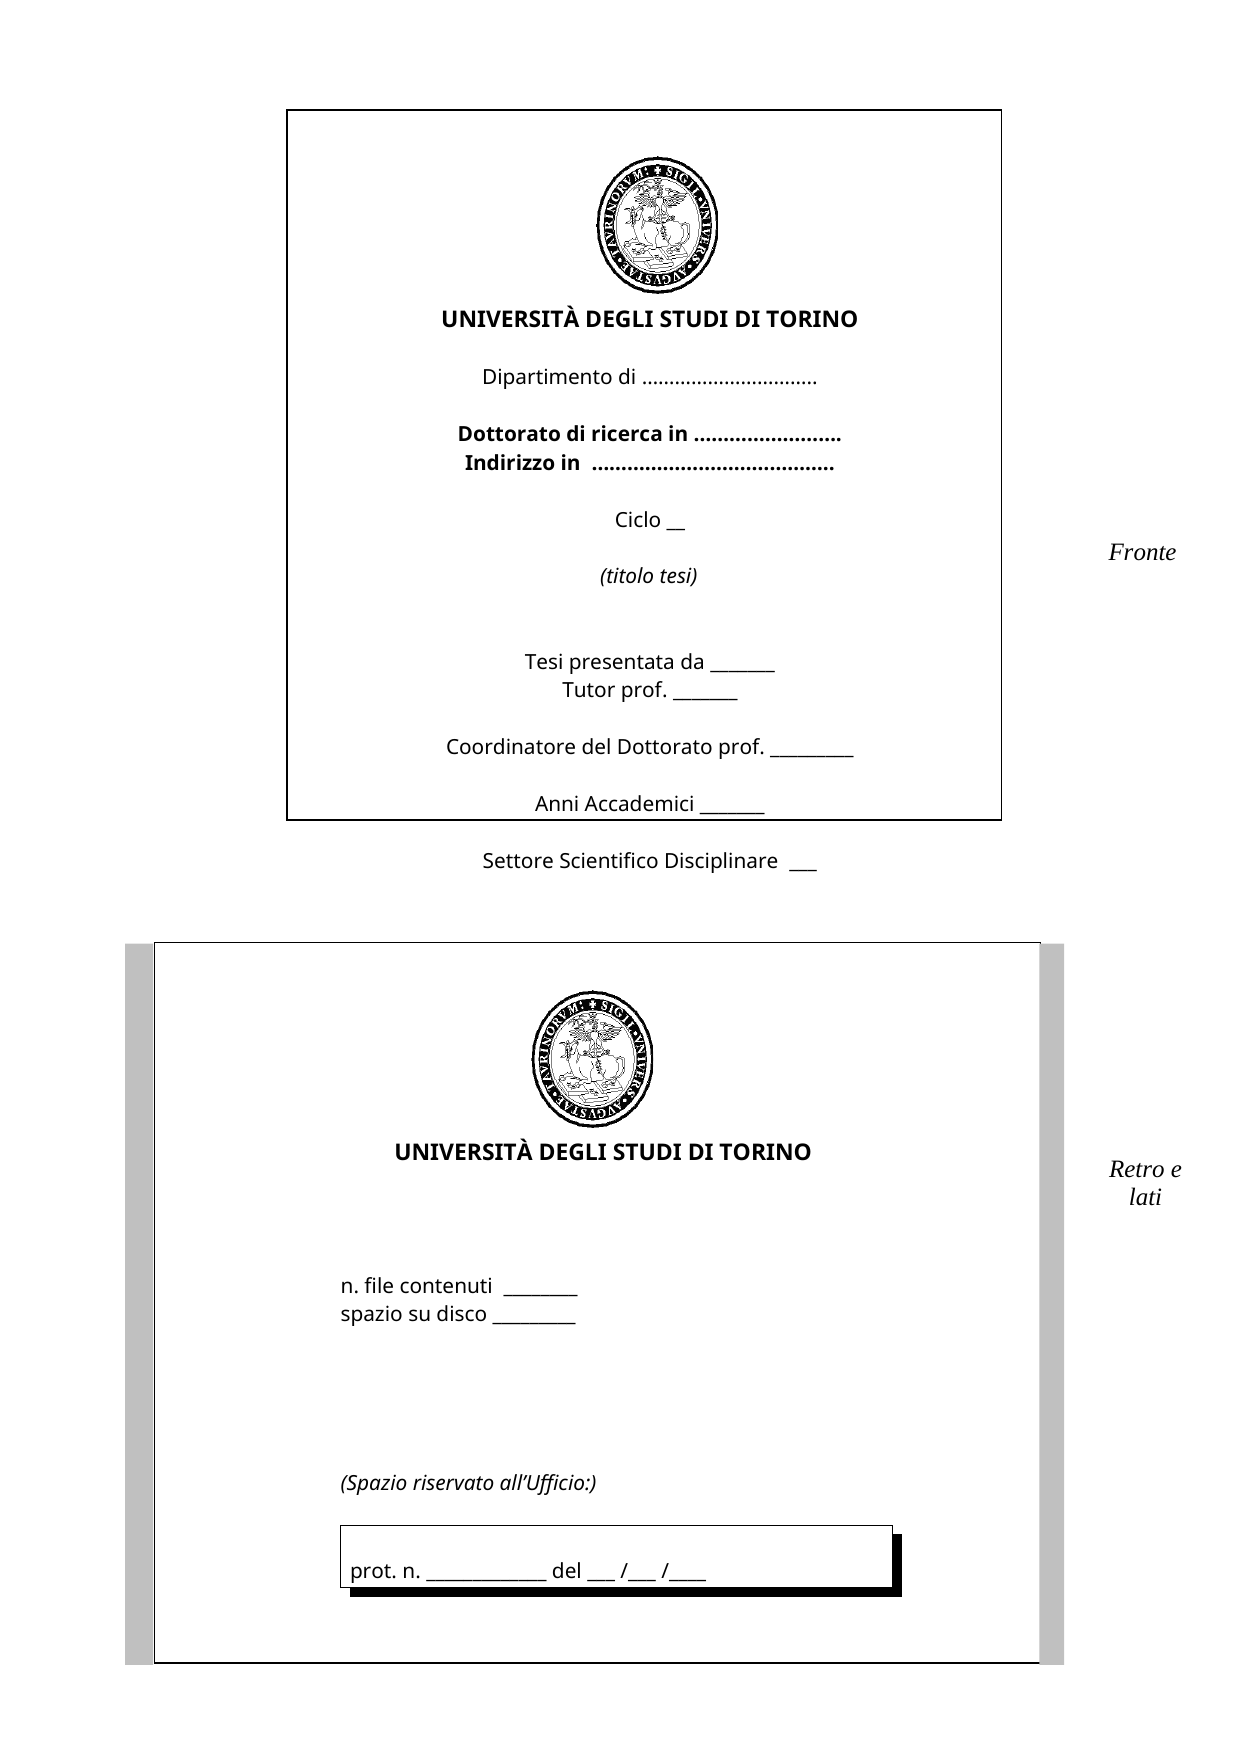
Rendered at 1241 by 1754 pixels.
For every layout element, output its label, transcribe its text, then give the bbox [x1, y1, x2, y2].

text Settore Scientifico Disciplinare ___ [281, 846, 1019, 874]
picture [531, 990, 654, 1128]
picture [596, 156, 718, 294]
text UNIVERSITà DEGLI STUDI DI TORINO [249, 1136, 957, 1167]
text Ciclo __ [1002, 505, 1019, 533]
text Anni Accademici _______ [1002, 789, 1019, 817]
text n. file contenuti ________ [340, 1271, 969, 1299]
text Retro e lati [1092, 1154, 1201, 1211]
text (titolo tesi) [1002, 562, 1019, 590]
text Fronte [1089, 537, 1198, 566]
text Tutor prof. _______ [1002, 675, 1019, 704]
text (Spazio riservato all’Ufficio:) [340, 1468, 902, 1496]
text spazio su disco _________ [340, 1299, 969, 1328]
text prot. n. _____________ del ___ /___ /____ [341, 1553, 892, 1587]
